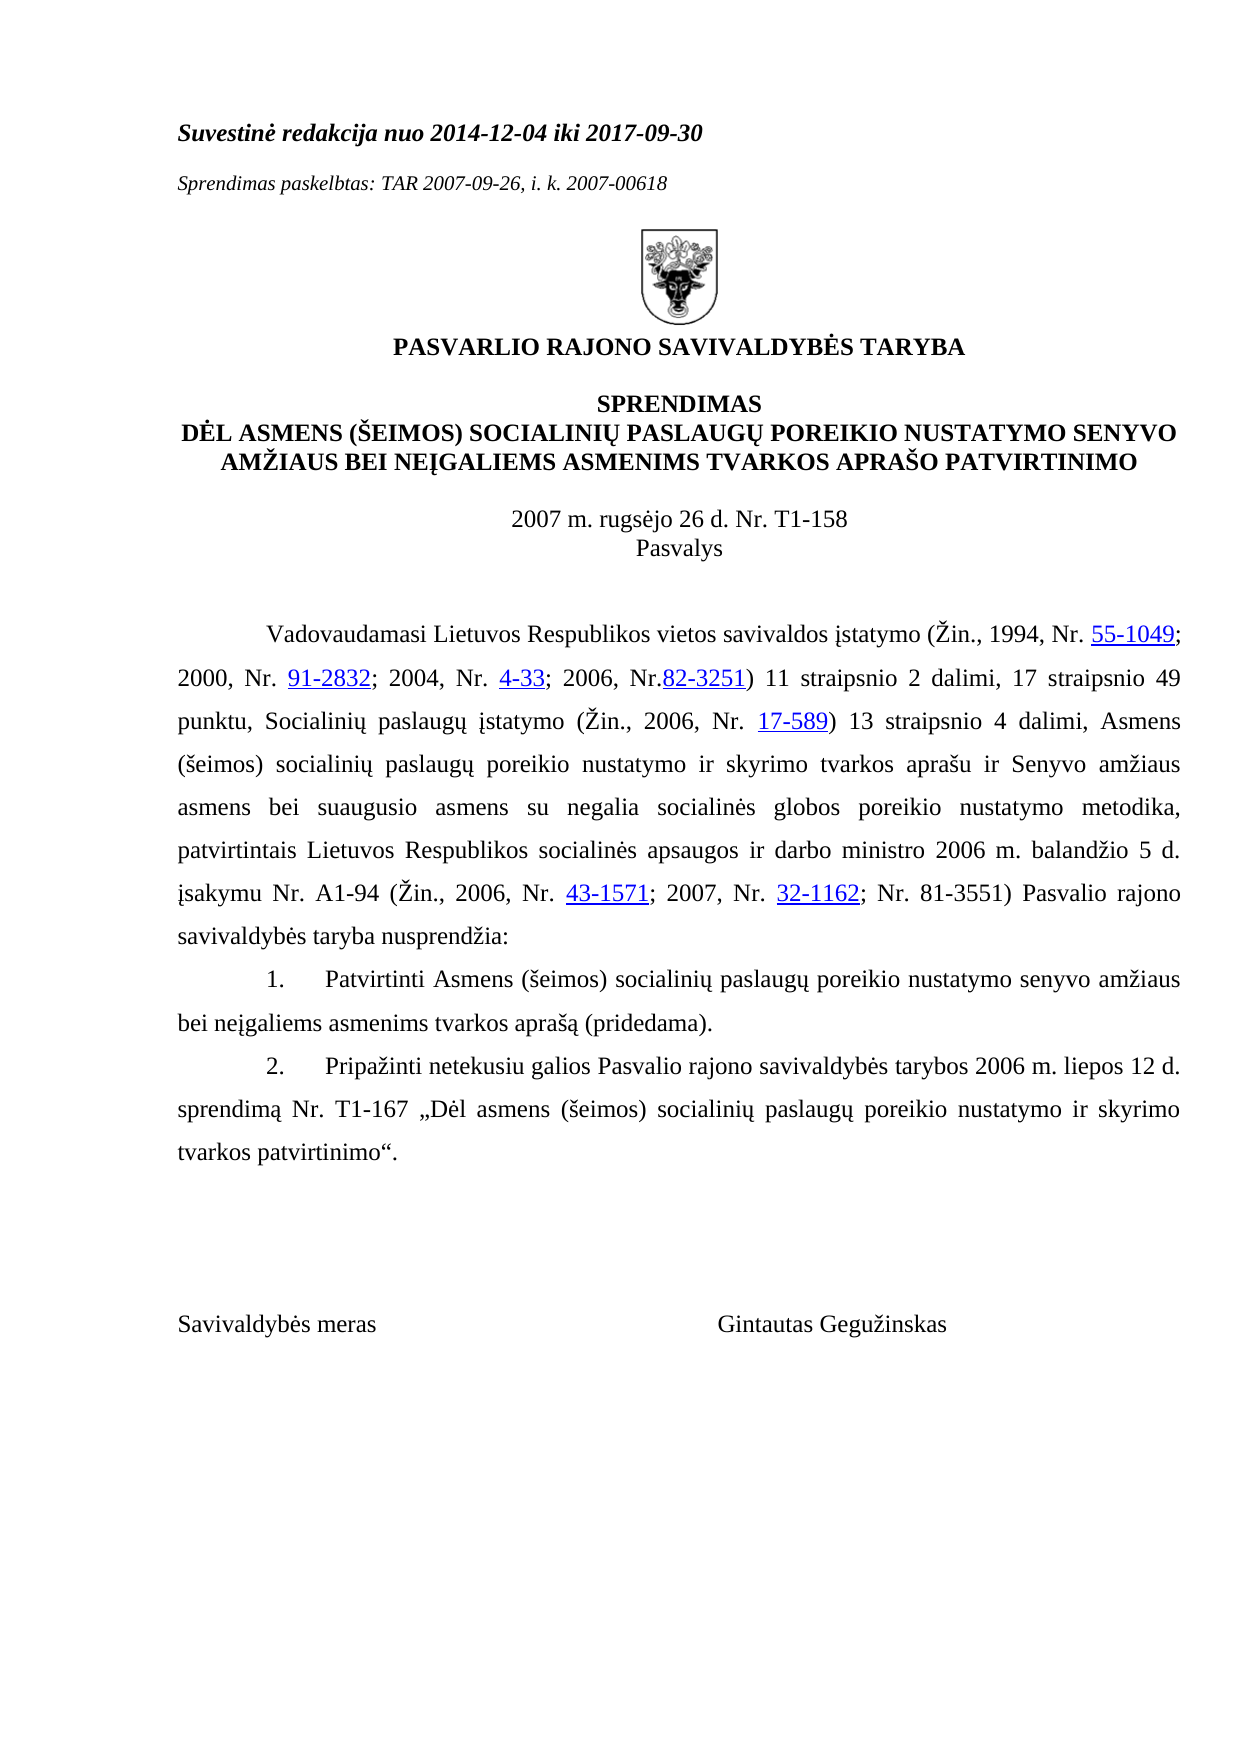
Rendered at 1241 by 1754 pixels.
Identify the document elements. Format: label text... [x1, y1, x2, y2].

text Vadovaudamasi Lietuvos Respublikos vietos savivaldos įstatymo (Žin., 1994, Nr. 55-1049; 2000, Nr. 91-2832; 2004, Nr. 4-33; 2006, Nr.82-3251) 11 straipsnio 2 dalimi, 17 straipsnio 49 punktu, Socialinių paslaugų įstatymo (Žin., 2006, Nr. 17-589) 13 straipsnio 4 dalimi, Asmens (šeimos) socialinių paslaugų poreikio nustatymo ir skyrimo tvarkos aprašu ir Senyvo amžiaus asmens bei suaugusio asmens su negalia socialinės globos poreikio nustatymo metodika, patvirtintais Lietuvos Respublikos socialinės apsaugos ir darbo ministro 2006 m. balandžio 5 d. įsakymu Nr. A1-94 (Žin., 2006, Nr. 43-1571; 2007, Nr. 32-1162; Nr. 81-3551) Pasvalio rajono savivaldybės taryba nusprendžia: [177, 619, 1181, 950]
text Sprendimas paskelbtas: TAR 2007-09-26, i. k. 2007-00618 [177, 171, 1181, 195]
text Suvestinė redakcija nuo 2014-12-04 iki 2017-09-30 [177, 118, 1181, 147]
text Pasvalys [177, 533, 1181, 562]
text DĖL ASMENS (ŠEIMOS) SOCIALINIŲ PASLAUGŲ POREIKIO NUSTATYMO SENYVO AMŽIAUS BEI NEĮGALIEMS ASMENIMS TVARKOS APRAŠO PATVIRTINIMO [177, 418, 1181, 476]
text PASVARLIO RAJONO SAVIVALDYBĖS TARYBA [177, 332, 1181, 361]
text 1. Patvirtinti Asmens (šeimos) socialinių paslaugų poreikio nustatymo senyvo amžiaus bei neįgaliems asmenims tvarkos aprašą (pridedama). [177, 964, 1181, 1036]
text 2007 m. rugsėjo 26 d. Nr. T1-158 [177, 504, 1181, 533]
text Savivaldybės meras Gintautas Gegužinskas [177, 1309, 1181, 1338]
text 2. Pripažinti netekusiu galios Pasvalio rajono savivaldybės tarybos 2006 m. liepos 12 d. sprendimą Nr. T1-167 „Dėl asmens (šeimos) socialinių paslaugų poreikio nustatymo ir skyrimo tvarkos patvirtinimo“. [177, 1051, 1181, 1166]
text SPRENDIMAS [177, 389, 1181, 418]
